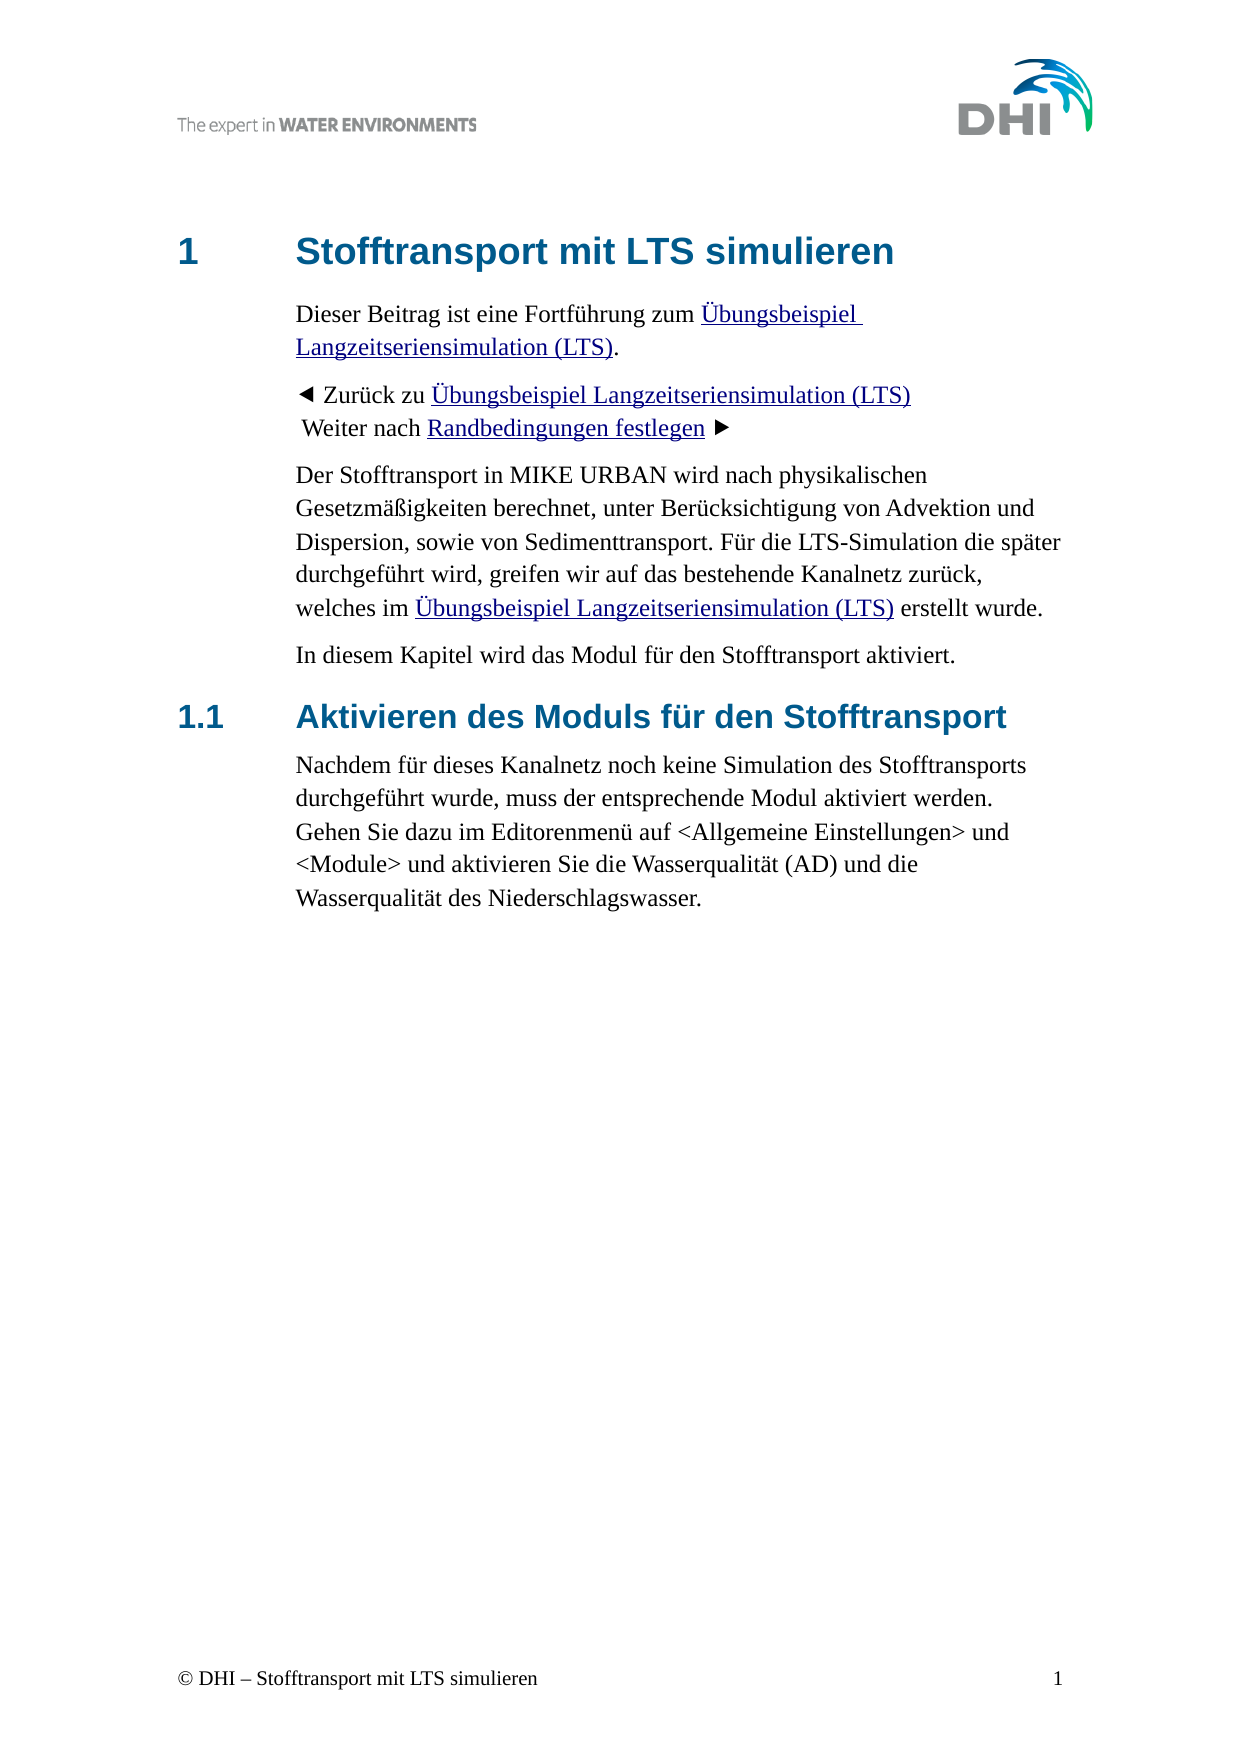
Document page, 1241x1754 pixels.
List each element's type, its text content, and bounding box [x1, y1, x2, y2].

text Dieser Beitrag ist eine Fortführung zum Übungsbeispiel Langzeitseriensimulation (LTS). [295, 299, 1063, 361]
picture [958, 59, 1093, 135]
subtitle Stofftransport mit LTS simulieren [177, 229, 1063, 272]
subtitle Aktivieren des Moduls für den Stofftransport [177, 697, 1063, 736]
text Nachdem für dieses Kanalnetz noch keine Simulation des Stofftransports durchgeführt wurde, muss der entsprechende Modul aktiviert werden. Gehen Sie dazu im Editorenmenü auf <Allgemeine Einstellungen> und <Module> und aktivieren Sie die Wasserqualität (AD) und die Wasserqualität des Niederschlagswasser. [295, 751, 1063, 911]
picture [177, 117, 477, 135]
text In diesem Kapitel wird das Modul für den Stofftransport aktiviert. [295, 640, 1063, 669]
text Der Stofftransport in MIKE URBAN wird nach physikalischen Gesetzmäßigkeiten berechnet, unter Berücksichtigung von Advektion und Dispersion, sowie von Sedimenttransport. Für die LTS-Simulation die später durchgeführt wird, greifen wir auf das bestehende Kanalnetz zurück, welches im Übungsbeispiel Langzeitseriensimulation (LTS) erstellt wurde. [295, 461, 1063, 621]
text ⯇ Zurück zu Übungsbeispiel Langzeitseriensimulation (LTS) Weiter nach Randbedingungen festlegen ⯈ [295, 380, 1063, 441]
